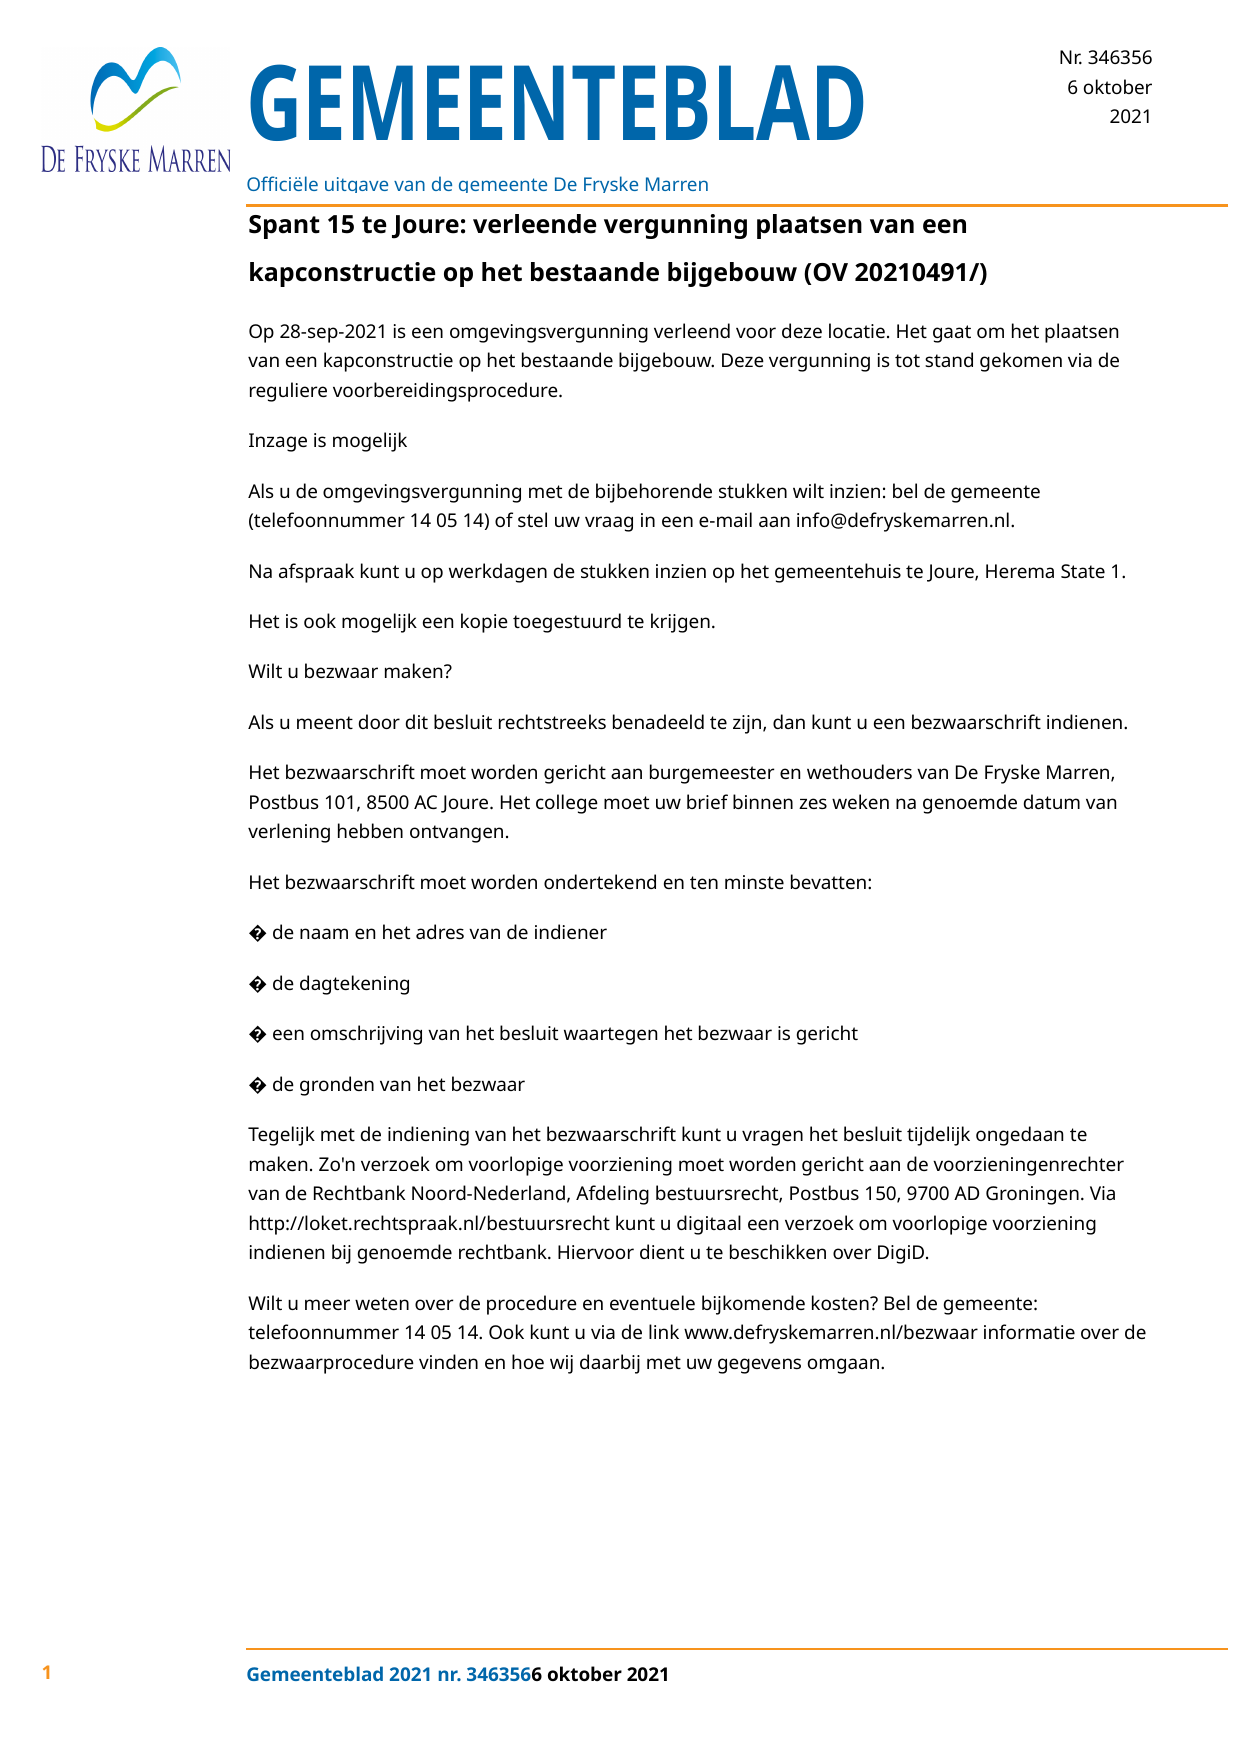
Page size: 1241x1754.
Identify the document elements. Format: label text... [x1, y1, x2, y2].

text Tegelijk met de indiening van het bezwaarschrift kunt u vragen het besluit tijdelijk ongedaan te maken. Zo'n verzoek om voorlopige voorziening moet worden gericht aan de voorzieningenrechter van de Rechtbank Noord-Nederland, Afdeling bestuursrecht, Postbus 150, 9700 AD Groningen. Via http://loket.rechtspraak.nl/bestuursrecht kunt u digitaal een verzoek om voorlopige voorziening indienen bij genoemde rechtbank. Hiervoor dient u te beschikken over DigiD. [248, 1121, 1152, 1265]
text Wilt u bezwaar maken? [248, 659, 1152, 684]
text Wilt u meer weten over de procedure en eventuele bijkomende kosten? Bel de gemeente: telefoonnummer 14 05 14. Ook kunt u via de link www.defryskemarren.nl/bezwaar informatie over de bezwaarprocedure vinden en hoe wij daarbij met uw gegevens omgaan. [248, 1290, 1152, 1375]
text � een omschrijving van het besluit waartegen het bezwaar is gericht [248, 1020, 1152, 1046]
text Als u meent door dit besluit rechtstreeks benadeeld te zijn, dan kunt u een bezwaarschrift indienen. [248, 709, 1152, 735]
text � de gronden van het bezwaar [248, 1071, 1152, 1097]
text Spant 15 te Joure: verleende vergunning plaatsen van een kapconstructie op het bestaande bijgebouw (OV 20210491/) [248, 207, 1152, 288]
picture [41, 47, 231, 172]
text Na afspraak kunt u op werkdagen de stukken inzien op het gemeentehuis te Joure, Herema State 1. [248, 558, 1152, 584]
text � de dagtekening [248, 970, 1152, 996]
text Op 28-sep-2021 is een omgevingsvergunning verleend voor deze locatie. Het gaat om het plaatsen van een kapconstructie op het bestaande bijgebouw. Deze vergunning is tot stand gekomen via de reguliere voorbereidingsprocedure. [248, 318, 1152, 403]
text Het bezwaarschrift moet worden ondertekend en ten minste bevatten: [248, 869, 1152, 895]
text � de naam en het adres van de indiener [248, 919, 1152, 945]
text Inzage is mogelijk [248, 427, 1152, 453]
text Het is ook mogelijk een kopie toegestuurd te krijgen. [248, 608, 1152, 634]
text Als u de omgevingsvergunning met de bijbehorende stukken wilt inzien: bel de gemeente (telefoonnummer 14 05 14) of stel uw vraag in een e-mail aan info@defryskemarren.nl. [248, 478, 1152, 533]
text Het bezwaarschrift moet worden gericht aan burgemeester en wethouders van De Fryske Marren, Postbus 101, 8500 AC Joure. Het college moet uw brief binnen zes weken na genoemde datum van verlening hebben ontvangen. [248, 759, 1152, 844]
